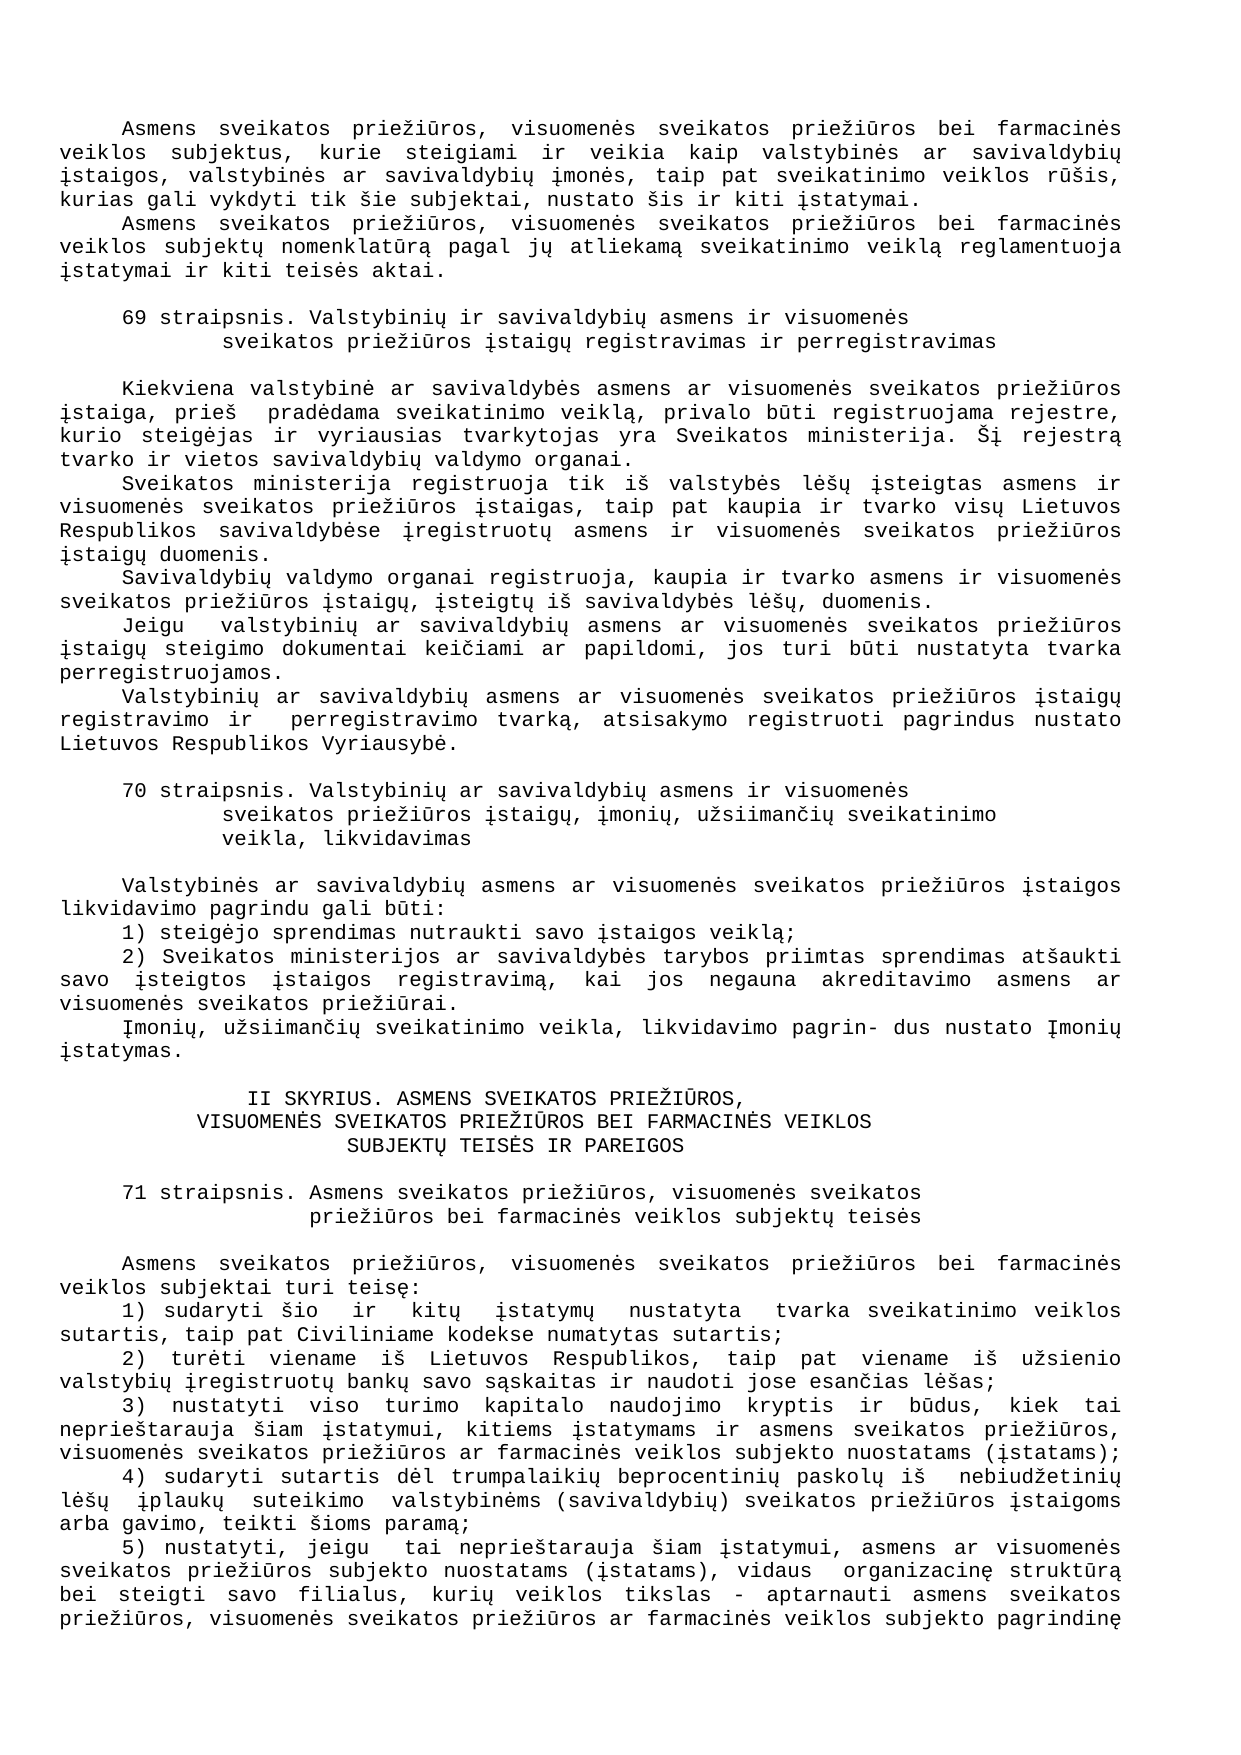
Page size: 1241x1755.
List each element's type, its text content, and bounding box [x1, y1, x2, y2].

text Kiekviena valstybinė ar savivaldybės asmens ar visuomenės sveikatos priežiūros įstaiga, prieš pradėdama sveikatinimo veiklą, privalo būti registruojama rejestre, kurio steigėjas ir vyriausias tvarkytojas yra Sveikatos ministerija. Šį rejestrą tvarko ir vietos savivaldybių valdymo organai. [59, 378, 1122, 473]
text VISUOMENĖS SVEIKATOS PRIEŽIŪROS BEI FARMACINĖS VEIKLOS [59, 1111, 1122, 1135]
text veikla, likvidavimas [59, 827, 1122, 851]
text 1) sudaryti šio ir kitų įstatymų nustatyta tvarka sveikatinimo veiklos sutartis, taip pat Civiliniame kodekse numatytas sutartis; [59, 1300, 1122, 1348]
text 3) nustatyti viso turimo kapitalo naudojimo kryptis ir būdus, kiek tai neprieštarauja šiam įstatymui, kitiems įstatymams ir asmens sveikatos priežiūros, visuomenės sveikatos priežiūros ar farmacinės veiklos subjekto nuostatams (įstatams); [59, 1395, 1122, 1466]
text 2) Sveikatos ministerijos ar savivaldybės tarybos priimtas sprendimas atšaukti savo įsteigtos įstaigos registravimą, kai jos negauna akreditavimo asmens ar visuomenės sveikatos priežiūrai. [59, 946, 1122, 1017]
text Asmens sveikatos priežiūros, visuomenės sveikatos priežiūros bei farmacinės veiklos subjektų nomenklatūrą pagal jų atliekamą sveikatinimo veiklą reglamentuoja įstatymai ir kiti teisės aktai. [59, 213, 1122, 284]
text Valstybinių ar savivaldybių asmens ar visuomenės sveikatos priežiūros įstaigų registravimo ir perregistravimo tvarką, atsisakymo registruoti pagrindus nustato Lietuvos Respublikos Vyriausybė. [59, 686, 1122, 757]
text 69 straipsnis. Valstybinių ir savivaldybių asmens ir visuomenės [59, 307, 1122, 331]
text priežiūros bei farmacinės veiklos subjektų teisės [59, 1206, 1122, 1229]
text 71 straipsnis. Asmens sveikatos priežiūros, visuomenės sveikatos [59, 1182, 1122, 1206]
text Valstybinės ar savivaldybių asmens ar visuomenės sveikatos priežiūros įstaigos likvidavimo pagrindu gali būti: [59, 875, 1122, 922]
text 2) turėti viename iš Lietuvos Respublikos, taip pat viename iš užsienio valstybių įregistruotų bankų savo sąskaitas ir naudoti jose esančias lėšas; [59, 1348, 1122, 1395]
text 5) nustatyti, jeigu tai neprieštarauja šiam įstatymui, asmens ar visuomenės sveikatos priežiūros subjekto nuostatams (įstatams), vidaus organizacinę struktūrą bei steigti savo filialus, kurių veiklos tikslas - aptarnauti asmens sveikatos priežiūros, visuomenės sveikatos priežiūros ar farmacinės veiklos subjekto pagrindinę [59, 1537, 1122, 1631]
text 1) steigėjo sprendimas nutraukti savo įstaigos veiklą; [59, 922, 1122, 946]
text Asmens sveikatos priežiūros, visuomenės sveikatos priežiūros bei farmacinės veiklos subjektai turi teisę: [59, 1253, 1122, 1300]
text 70 straipsnis. Valstybinių ar savivaldybių asmens ir visuomenės [59, 780, 1122, 804]
text sveikatos priežiūros įstaigų, įmonių, užsiimančių sveikatinimo [59, 804, 1122, 827]
text Įmonių, užsiimančių sveikatinimo veikla, likvidavimo pagrin- dus nustato Įmonių įstatymas. [59, 1017, 1122, 1064]
text SUBJEKTŲ TEISĖS IR PAREIGOS [59, 1135, 1122, 1158]
text 4) sudaryti sutartis dėl trumpalaikių beprocentinių paskolų iš nebiudžetinių lėšų įplaukų suteikimo valstybinėms (savivaldybių) sveikatos priežiūros įstaigoms arba gavimo, teikti šioms paramą; [59, 1466, 1122, 1537]
text Asmens sveikatos priežiūros, visuomenės sveikatos priežiūros bei farmacinės veiklos subjektus, kurie steigiami ir veikia kaip valstybinės ar savivaldybių įstaigos, valstybinės ar savivaldybių įmonės, taip pat sveikatinimo veiklos rūšis, kurias gali vykdyti tik šie subjektai, nustato šis ir kiti įstatymai. [59, 118, 1122, 213]
text Sveikatos ministerija registruoja tik iš valstybės lėšų įsteigtas asmens ir visuomenės sveikatos priežiūros įstaigas, taip pat kaupia ir tvarko visų Lietuvos Respublikos savivaldybėse įregistruotų asmens ir visuomenės sveikatos priežiūros įstaigų duomenis. [59, 473, 1122, 567]
text sveikatos priežiūros įstaigų registravimas ir perregistravimas [59, 331, 1122, 354]
text Jeigu valstybinių ar savivaldybių asmens ar visuomenės sveikatos priežiūros įstaigų steigimo dokumentai keičiami ar papildomi, jos turi būti nustatyta tvarka perregistruojamos. [59, 615, 1122, 686]
text II SKYRIUS. ASMENS SVEIKATOS PRIEŽIŪROS, [59, 1088, 1122, 1111]
text Savivaldybių valdymo organai registruoja, kaupia ir tvarko asmens ir visuomenės sveikatos priežiūros įstaigų, įsteigtų iš savivaldybės lėšų, duomenis. [59, 567, 1122, 615]
